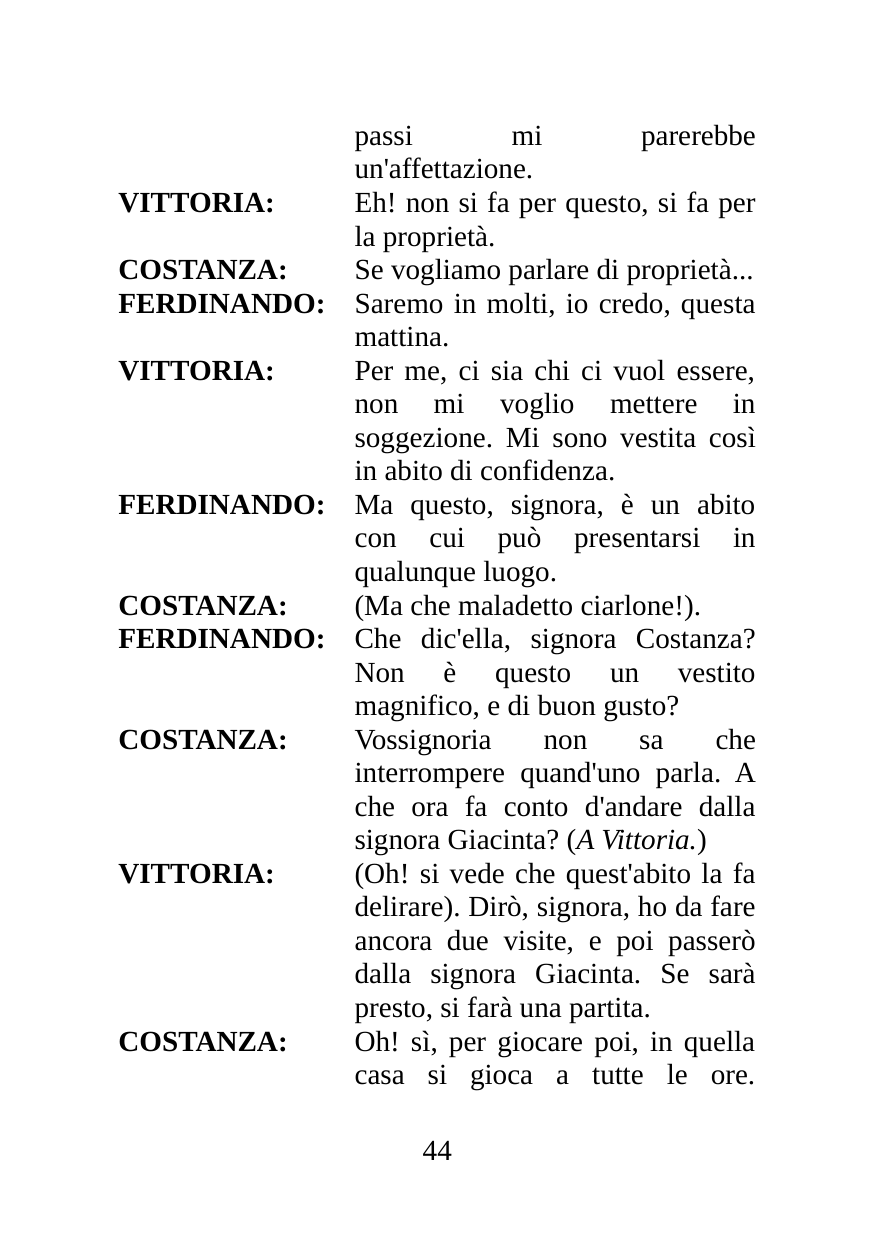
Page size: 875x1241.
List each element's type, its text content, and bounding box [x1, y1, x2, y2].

text FERDINANDO: Che dic'ella, signora Costanza? Non è questo un vestito magnifico, e di buon gusto? [118, 621, 756, 722]
text COSTANZA: Se vogliamo parlare di proprietà... [118, 252, 756, 286]
text FERDINANDO: Saremo in molti, io credo, questa mattina. [118, 286, 756, 353]
text VITTORIA: Eh! non si fa per questo, si fa per la proprietà. [118, 185, 756, 252]
text VITTORIA: (Oh! si vede che quest'abito la fa delirare). Dirò, signora, ho da fare ancora due visite, e poi passerò dalla signora Giacinta. Se sarà presto, si farà una partita. [118, 856, 756, 1024]
text COSTANZA: Vossignoria non sa che interrompere quand'uno parla. A che ora fa conto d'andare dalla signora Giacinta? (A Vittoria.) [118, 722, 756, 856]
text COSTANZA: (Ma che maladetto ciarlone!). [118, 588, 756, 621]
text passi mi parerebbe un'affettazione. [118, 118, 756, 185]
text VITTORIA: Per me, ci sia chi ci vuol essere, non mi voglio mettere in soggezione. Mi sono vestita così in abito di confidenza. [118, 353, 756, 487]
text COSTANZA: Oh! sì, per giocare poi, in quella casa si gioca a tutte le ore. [118, 1024, 756, 1091]
text FERDINANDO: Ma questo, signora, è un abito con cui può presentarsi in qualunque luogo. [118, 487, 756, 588]
